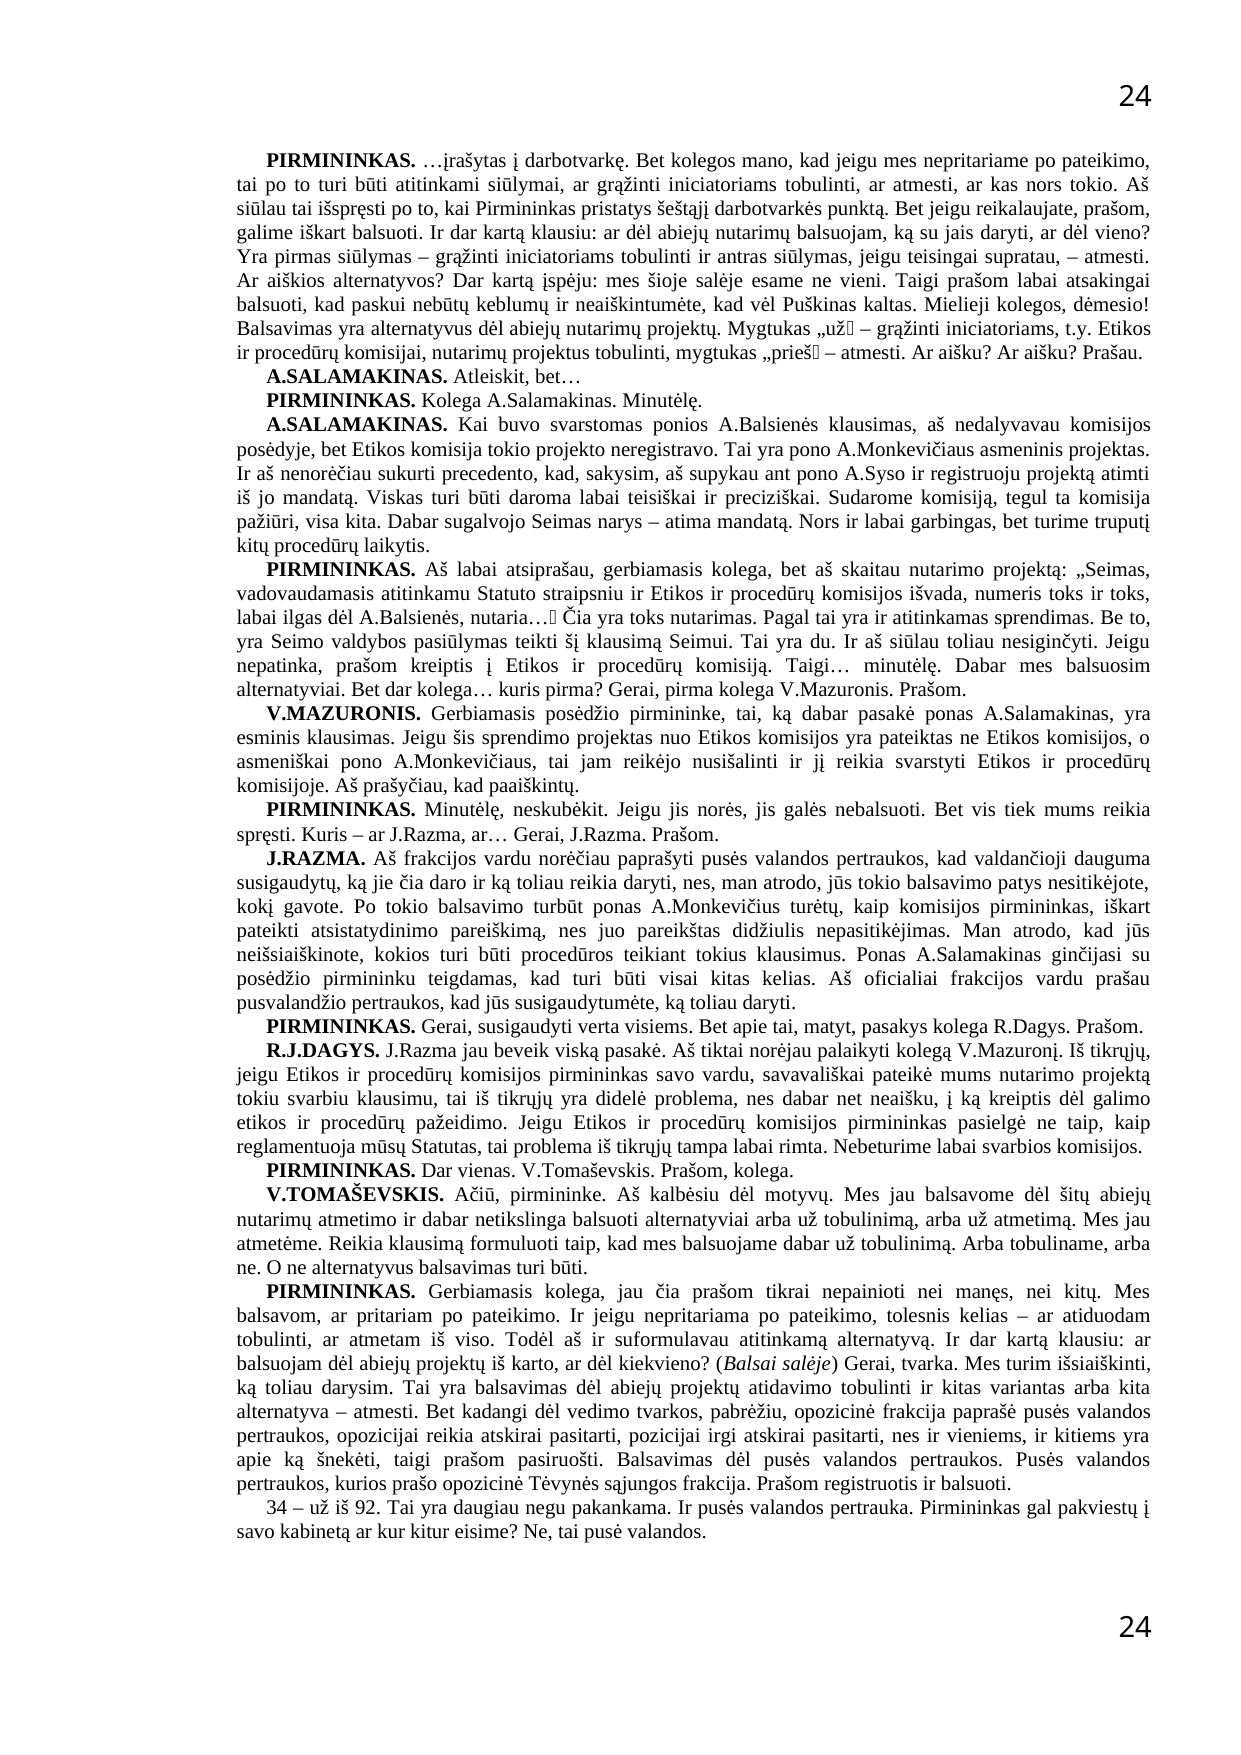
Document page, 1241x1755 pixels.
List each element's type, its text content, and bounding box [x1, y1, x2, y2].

text PIRMININKAS. Gerai, susigaudyti verta visiems. Bet apie tai, matyt, pasakys kolega R.Dagys. Prašom. [236, 1014, 1152, 1038]
text PIRMININKAS. Dar vienas. V.Tomaševskis. Prašom, kolega. [236, 1158, 1152, 1182]
text PIRMININKAS. Kolega A.Salamakinas. Minutėlę. [236, 388, 1152, 412]
text PIRMININKAS. …įrašytas į darbotvarkę. Bet kolegos mano, kad jeigu mes nepritariame po pateikimo, tai po to turi būti atitinkami siūlymai, ar grąžinti iniciatoriams tobulinti, ar atmesti, ar kas nors tokio. Aš siūlau tai išspręsti po to, kai Pirmininkas pristatys šeštąjį darbotvarkės punktą. Bet jeigu reikalaujate, prašom, galime iškart balsuoti. Ir dar kartą klausiu: ar dėl abiejų nutarimų balsuojam, ką su jais daryti, ar dėl vieno? Yra pirmas siūlymas – grąžinti iniciatoriams tobulinti ir antras siūlymas, jeigu teisingai supratau, – atmesti. Ar aiškios alternatyvos? Dar kartą įspėju: mes šioje salėje esame ne vieni. Taigi prašom labai atsakingai balsuoti, kad paskui nebūtų keblumų ir neaiškintumėte, kad vėl Puškinas kaltas. Mielieji kolegos, dėmesio! Balsavimas yra alternatyvus dėl abiejų nutarimų projektų. Mygtukas „už – grąžinti iniciatoriams, t.y. Etikos ir procedūrų komisijai, nutarimų projektus tobulinti, mygtukas „prieš – atmesti. Ar aišku? Ar aišku? Prašau. [236, 148, 1152, 364]
text PIRMININKAS. Gerbiamasis kolega, jau čia prašom tikrai nepainioti nei manęs, nei kitų. Mes balsavom, ar pritariam po pateikimo. Ir jeigu nepritariama po pateikimo, tolesnis kelias – ar atiduodam tobulinti, ar atmetam iš viso. Todėl aš ir suformulavau atitinkamą alternatyvą. Ir dar kartą klausiu: ar balsuojam dėl abiejų projektų iš karto, ar dėl kiekvieno? (Balsai salėje) Gerai, tvarka. Mes turim išsiaiškinti, ką toliau darysim. Tai yra balsavimas dėl abiejų projektų atidavimo tobulinti ir kitas variantas arba kita alternatyva – atmesti. Bet kadangi dėl vedimo tvarkos, pabrėžiu, opozicinė frakcija paprašė pusės valandos pertraukos, opozicijai reikia atskirai pasitarti, pozicijai irgi atskirai pasitarti, nes ir vieniems, ir kitiems yra apie ką šnekėti, taigi prašom pasiruošti. Balsavimas dėl pusės valandos pertraukos. Pusės valandos pertraukos, kurios prašo opozicinė Tėvynės sąjungos frakcija. Prašom registruotis ir balsuoti. [236, 1279, 1152, 1495]
text A.SALAMAKINAS. Kai buvo svarstomas ponios A.Balsienės klausimas, aš nedalyvavau komisijos posėdyje, bet Etikos komisija tokio projekto neregistravo. Tai yra pono A.Monkevičiaus asmeninis projektas. Ir aš nenorėčiau sukurti precedento, kad, sakysim, aš supykau ant pono A.Syso ir registruoju projektą atimti iš jo mandatą. Viskas turi būti daroma labai teisiškai ir preciziškai. Sudarome komisiją, tegul ta komisija pažiūri, visa kita. Dabar sugalvojo Seimas narys – atima mandatą. Nors ir labai garbingas, bet turime truputį kitų procedūrų laikytis. [236, 412, 1152, 557]
text 34 – už iš 92. Tai yra daugiau negu pakankama. Ir pusės valandos pertrauka. Pirmininkas gal pakviestų į savo kabinetą ar kur kitur eisime? Ne, tai pusė valandos. [236, 1495, 1152, 1543]
text A.SALAMAKINAS. Atleiskit, bet… [236, 364, 1152, 388]
text PIRMININKAS. Aš labai atsiprašau, gerbiamasis kolega, bet aš skaitau nutarimo projektą: „Seimas, vadovaudamasis atitinkamu Statuto straipsniu ir Etikos ir procedūrų komisijos išvada, numeris toks ir toks, labai ilgas dėl A.Balsienės, nutaria… Čia yra toks nutarimas. Pagal tai yra ir atitinkamas sprendimas. Be to, yra Seimo valdybos pasiūlymas teikti šį klausimą Seimui. Tai yra du. Ir aš siūlau toliau nesiginčyti. Jeigu nepatinka, prašom kreiptis į Etikos ir procedūrų komisiją. Taigi… minutėlę. Dabar mes balsuosim alternatyviai. Bet dar kolega… kuris pirma? Gerai, pirma kolega V.Mazuronis. Prašom. [236, 557, 1152, 701]
text V.MAZURONIS. Gerbiamasis posėdžio pirmininke, tai, ką dabar pasakė ponas A.Salamakinas, yra esminis klausimas. Jeigu šis sprendimo projektas nuo Etikos komisijos yra pateiktas ne Etikos komisijos, o asmeniškai pono A.Monkevičiaus, tai jam reikėjo nusišalinti ir jį reikia svarstyti Etikos ir procedūrų komisijoje. Aš prašyčiau, kad paaiškintų. [236, 701, 1152, 797]
text R.J.DAGYS. J.Razma jau beveik viską pasakė. Aš tiktai norėjau palaikyti kolegą V.Mazuronį. Iš tikrųjų, jeigu Etikos ir procedūrų komisijos pirmininkas savo vardu, savavališkai pateikė mums nutarimo projektą tokiu svarbiu klausimu, tai iš tikrųjų yra didelė problema, nes dabar net neaišku, į ką kreiptis dėl galimo etikos ir procedūrų pažeidimo. Jeigu Etikos ir procedūrų komisijos pirmininkas pasielgė ne taip, kaip reglamentuoja mūsų Statutas, tai problema iš tikrųjų tampa labai rimta. Nebeturime labai svarbios komisijos. [236, 1038, 1152, 1158]
text PIRMININKAS. Minutėlę, neskubėkit. Jeigu jis norės, jis galės nebalsuoti. Bet vis tiek mums reikia spręsti. Kuris – ar J.Razma, ar… Gerai, J.Razma. Prašom. [236, 797, 1152, 846]
text J.RAZMA. Aš frakcijos vardu norėčiau paprašyti pusės valandos pertraukos, kad valdančioji dauguma susigaudytų, ką jie čia daro ir ką toliau reikia daryti, nes, man atrodo, jūs tokio balsavimo patys nesitikėjote, kokį gavote. Po tokio balsavimo turbūt ponas A.Monkevičius turėtų, kaip komisijos pirmininkas, iškart pateikti atsistatydinimo pareiškimą, nes juo pareikštas didžiulis nepasitikėjimas. Man atrodo, kad jūs neišsiaiškinote, kokios turi būti procedūros teikiant tokius klausimus. Ponas A.Salamakinas ginčijasi su posėdžio pirmininku teigdamas, kad turi būti visai kitas kelias. Aš oficialiai frakcijos vardu prašau pusvalandžio pertraukos, kad jūs susigaudytumėte, ką toliau daryti. [236, 846, 1152, 1014]
text V.TOMAŠEVSKIS. Ačiū, pirmininke. Aš kalbėsiu dėl motyvų. Mes jau balsavome dėl šitų abiejų nutarimų atmetimo ir dabar netikslinga balsuoti alternatyviai arba už tobulinimą, arba už atmetimą. Mes jau atmetėme. Reikia klausimą formuluoti taip, kad mes balsuojame dabar už tobulinimą. Arba tobuliname, arba ne. O ne alternatyvus balsavimas turi būti. [236, 1182, 1152, 1279]
